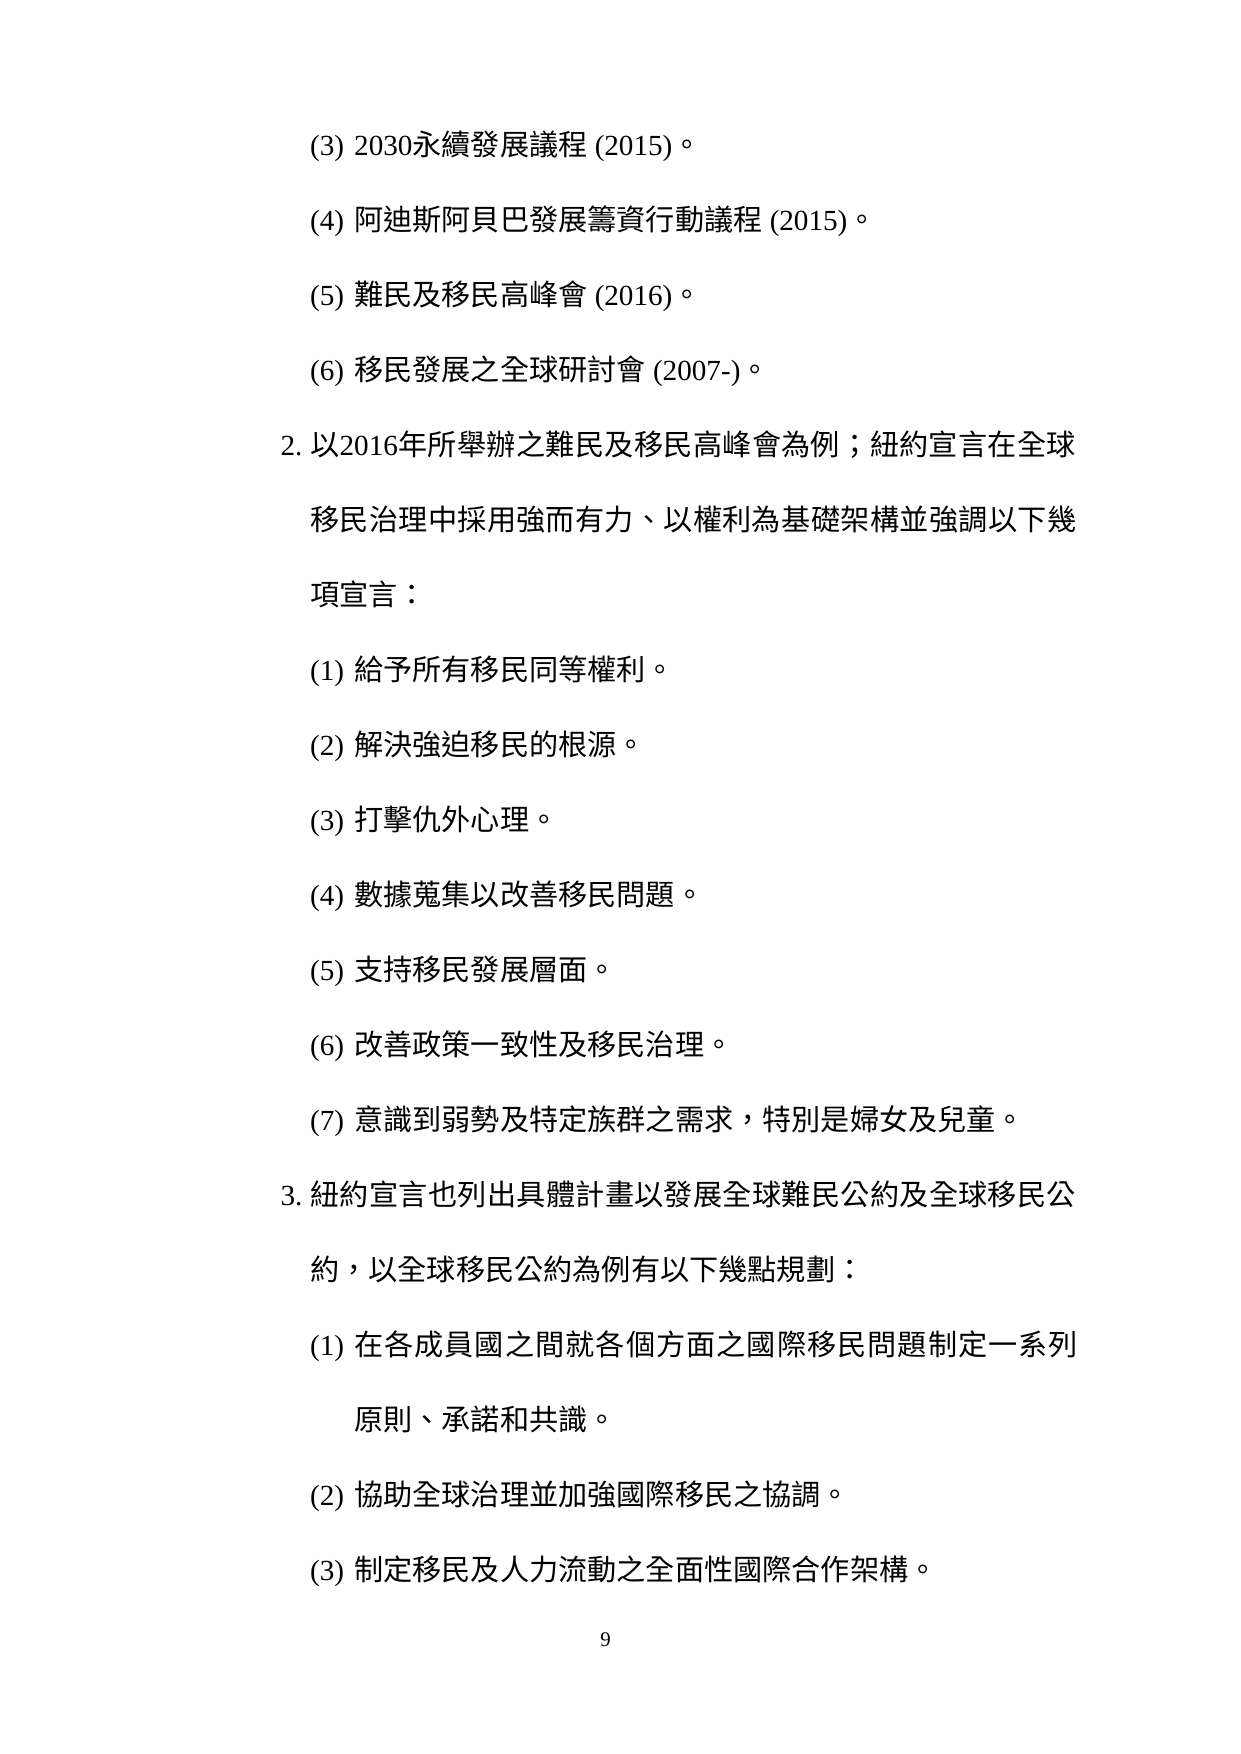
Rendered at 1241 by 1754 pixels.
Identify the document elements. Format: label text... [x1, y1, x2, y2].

list 移民發展之全球研討會 (2007-)。 [310, 330, 1078, 405]
list 意識到弱勢及特定族群之需求，特別是婦女及兒童。 [310, 1080, 1078, 1155]
list 支持移民發展層面。 [310, 930, 1078, 1005]
list 制定移民及人力流動之全面性國際合作架構。 [310, 1530, 1078, 1605]
list 打擊仇外心理。 [310, 780, 1078, 855]
list 以2016年所舉辦之難民及移民高峰會為例；紐約宣言在全球移民治理中採用強而有力、以權利為基礎架構並強調以下幾項宣言： [280, 405, 1078, 630]
list 阿迪斯阿貝巴發展籌資行動議程 (2015)。 [310, 180, 1078, 255]
list 在各成員國之間就各個方面之國際移民問題制定一系列原則、承諾和共識。 [310, 1305, 1078, 1455]
list 2030永續發展議程 (2015)。 [310, 105, 1078, 180]
list 改善政策一致性及移民治理。 [310, 1005, 1078, 1080]
list 紐約宣言也列出具體計畫以發展全球難民公約及全球移民公約，以全球移民公約為例有以下幾點規劃： [280, 1155, 1078, 1305]
list 解決強迫移民的根源。 [310, 705, 1078, 780]
list 難民及移民高峰會 (2016)。 [310, 255, 1078, 330]
list 數據蒐集以改善移民問題。 [310, 855, 1078, 930]
list 給予所有移民同等權利。 [310, 630, 1078, 705]
list 協助全球治理並加強國際移民之協調。 [310, 1455, 1078, 1530]
